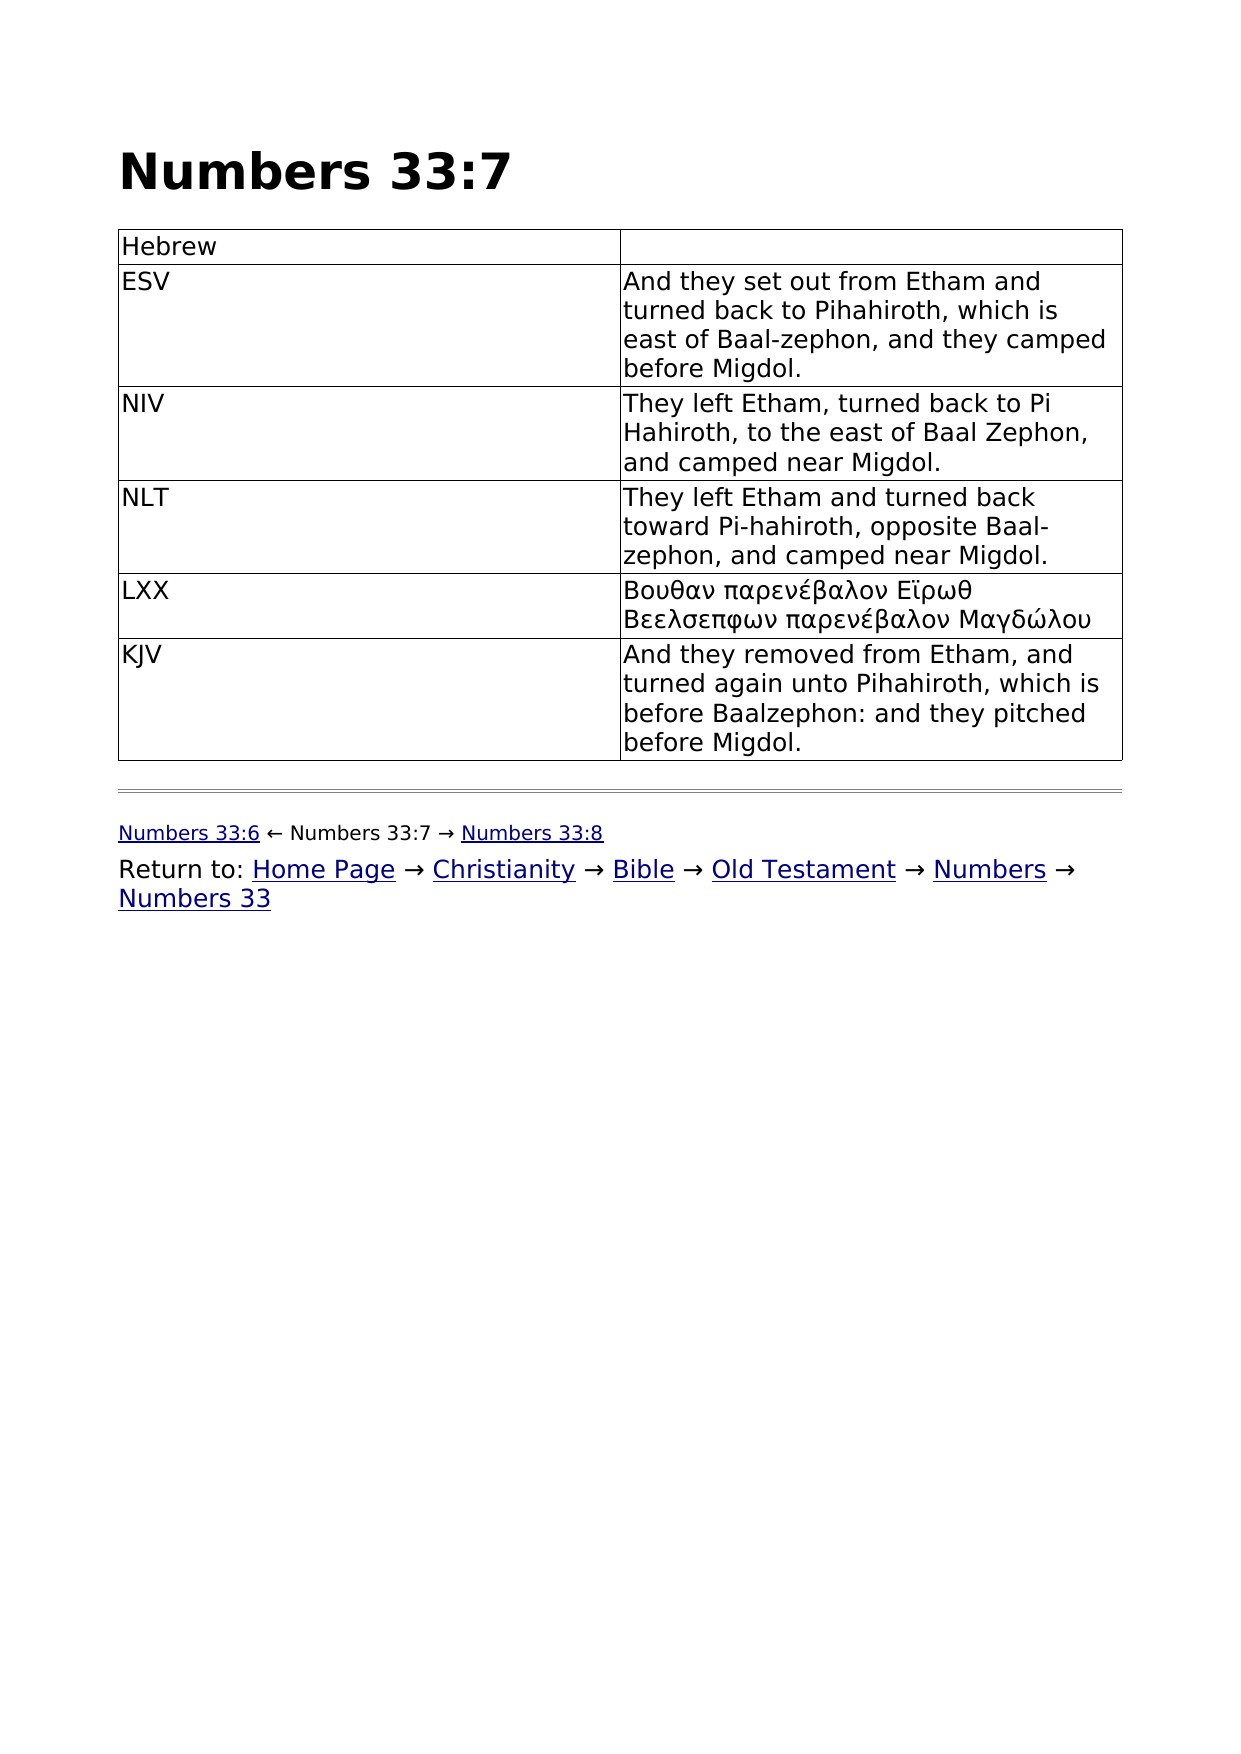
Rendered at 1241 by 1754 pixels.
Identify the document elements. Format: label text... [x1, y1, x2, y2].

table_cell Βουθαν παρενέβαλον Εϊρωθ Βεελσεπφων παρενέβαλον Μαγδώλου [621, 574, 1122, 637]
text Numbers 33:6 ← Numbers 33:7 → Numbers 33:8 [118, 821, 1122, 855]
table_cell LXX [119, 574, 620, 637]
subtitle Numbers 33:7 [118, 143, 1122, 201]
table_header [621, 230, 1122, 264]
table_cell NLT [119, 481, 620, 573]
table_cell KJV [119, 639, 620, 760]
table_cell And they removed from Etham, and turned again unto Pihahiroth, which is before Baalzephon: and they pitched before Migdol. [621, 639, 1122, 760]
text Return to: Home Page → Christianity → Bible → Old Testament → Numbers → Numbers 33 [118, 855, 1122, 914]
table_cell And they set out from Etham and turned back to Pihahiroth, which is east of Baal-zephon, and they camped before Migdol. [621, 265, 1122, 386]
table_cell They left Etham and turned back toward Pi-hahiroth, opposite Baal-zephon, and camped near Migdol. [621, 481, 1122, 573]
table_cell They left Etham, turned back to Pi Hahiroth, to the east of Baal Zephon, and camped near Migdol. [621, 387, 1122, 480]
table_header Hebrew [119, 230, 620, 264]
table_cell ESV [119, 265, 620, 386]
table_cell NIV [119, 387, 620, 480]
